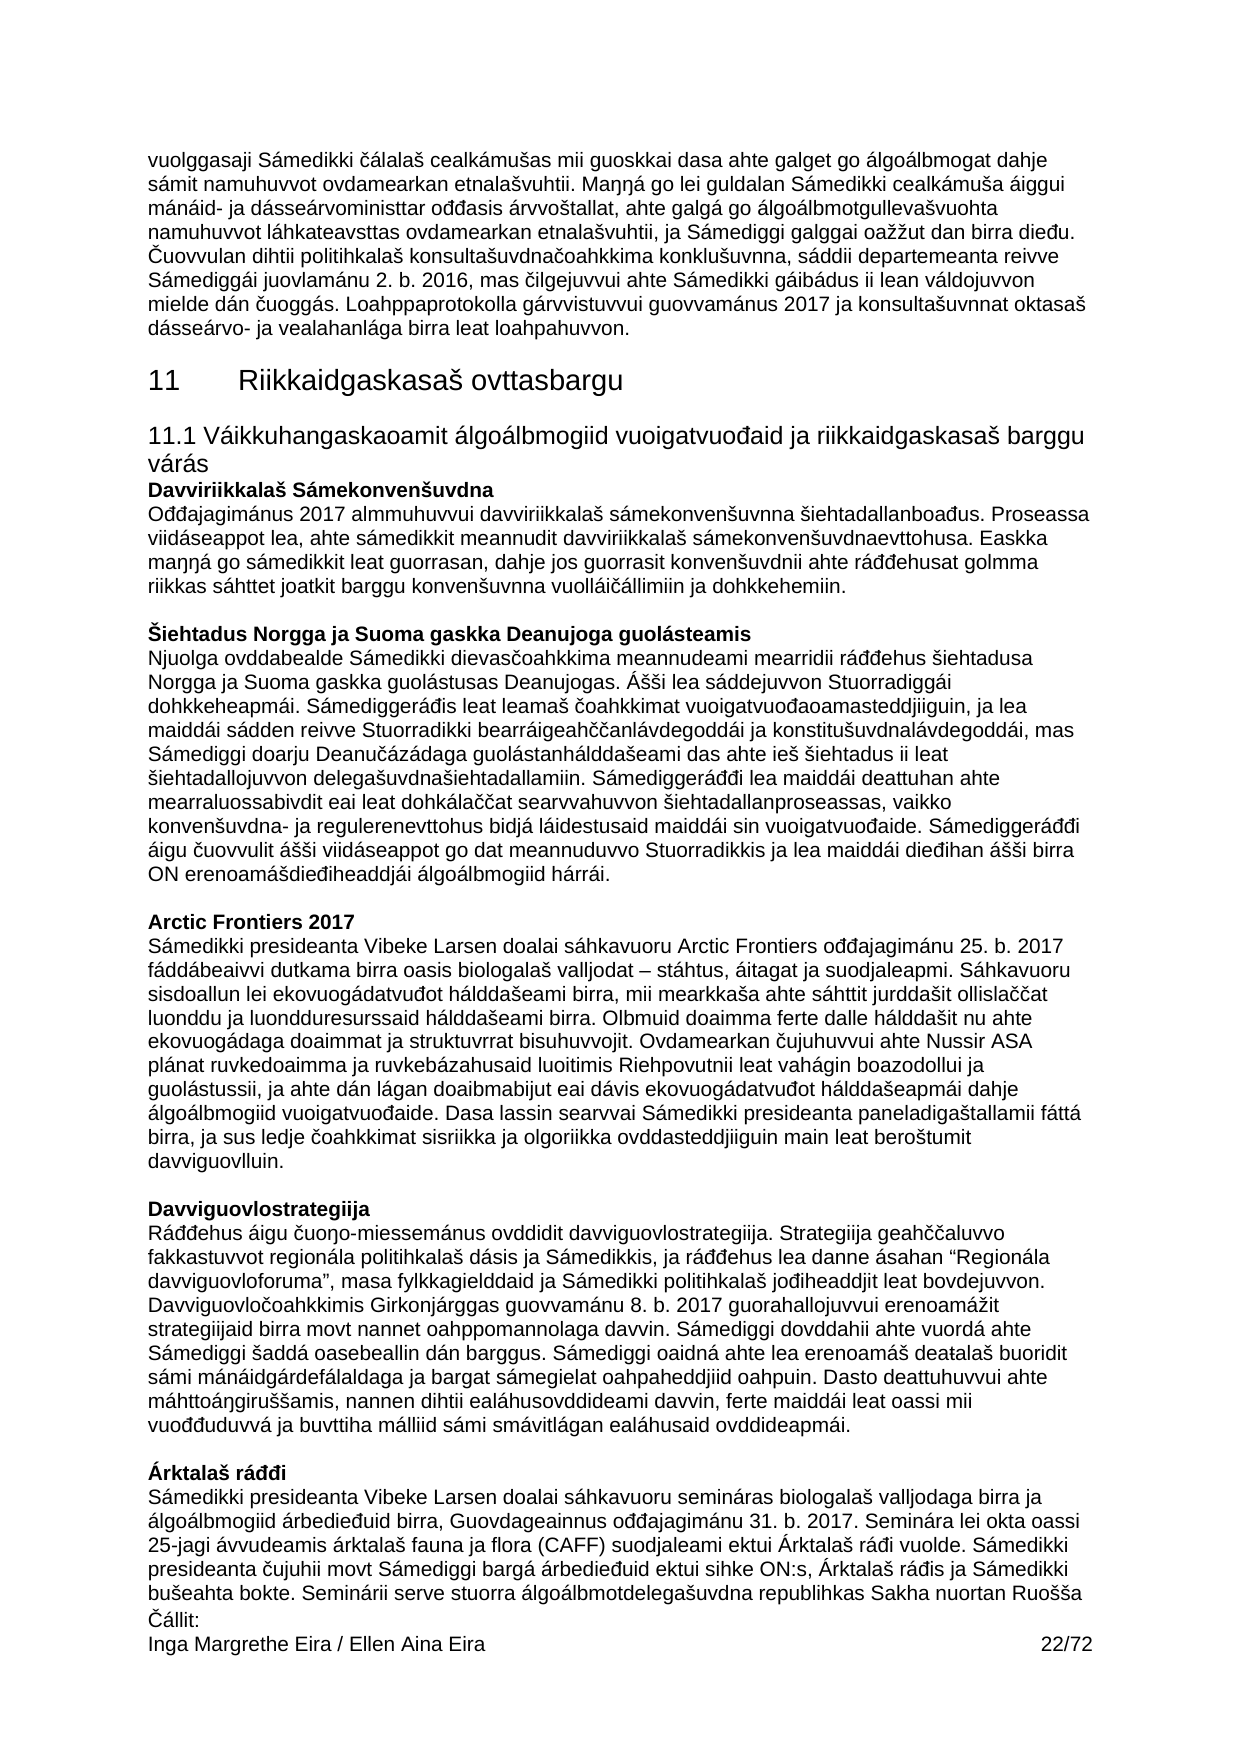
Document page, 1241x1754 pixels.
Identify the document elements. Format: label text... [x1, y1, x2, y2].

table_header Áššeovddidus Sámediggeráđi árvalus Sámediggái: Sámediggi váldá Sámediggeráđi dán áigodaga doaibmadieđáhusa diehtun. 1 Álgu Dát dieđáhus guoská juovlamánu 9.b. 2016 rájes gitta guovvamánu 10.b. 2017 rádjái, ja lea čadnojuvvon Sámedikki 2017 bušehttii. Sámediggeráđđi lea dán áigodagas doallan guokte fysalaš ráđđečoahkkima ja máŋga telefončoahkkima ja lea gieđahallan oktiibuot 88 ášši. Nu go oidno geahčastagas https://samediggi.no/Lagideamit, lea ráđđi lassin dasa searvan ollu čoahkkimiidda ja ovddastemiide. 2 Giella 2.1 Váikkuhangaskaoamit sámi gielaide Stipeanda ohppiide geain lea sámegiella joatkkaskuvllas Vejolašvuohta ohcat giellamovttiidanstipeandda ohppiide geain lea sámegiella joatkkaskuvllas almmuhuvvui ođđajagimánu 16. b. Ohcanáigemearri dievvá njukčamánu 31. b. Beaivválaččat bohtet ohcamat, ja dat meannuduvvojit dađi mielde. Guovttegielat suohkanat ja fylkasuohkanat, giellaguovddážat ja giellaprošeavttat Sámediggi lea sádden juolludanreivviid guovttegielatdoarjagiid ektui buot suohkaniidda ja fylkkasuohkaniid sámegiela hálddašanguovllus. Suohkanat galget sáddet sisa doaibmaplánaid ovdal njukčamánu 1. beaivvi mas galgá boahtit ovdan masa áigot doarjaga geavahit. Sámediggeráđđi lea juohkán giellaguovddážiid aktivitehtadoarjaga iešguđetge giellaguovddáža doaibmaplánaid vuođul. Aktivitehtadoarjja lea juhkkojuvvon ná: Sámediggi lea sádden juolludanreivviid 2017 doarjaga ektui buot giellaguovddážiidda. Leat meannuduvvon 6 giellaprošeaktaohcama dán áigodagas. Njeallje prošeavtta ožžo doarjaga ja guovtti ohcamii biehttaluvvui doarjja. Prošeavttat mat ožžo doarjaga leat biibaljorgalanbargu julevsámegillii, ásahit giellaarenaid ja gielladikšundoaibmabijut mánáide ja nuoraide. 2.2 Sámegiela geavaheapmi Sámi báikenamat Sámedikki báikenammanevvohat lea rávven báikenamaid čállinvuogi earret eará Suorttas, Davvisiiddas ja Davvinjárggas. 2.3 Sámegiela ovddideapmi NAČ 2016:18 Váibmogiella čuovvoleapmi NAČ 2016:18 Váibmogielas boahtá ovdan ahte odne ii gávdno makkárge almmolaš statistihkka sámegiela geavaheddjiin Norggas. Luohtehahtti statistihkka lea eaktun jus galgá sáhttit ovddidit indikáhtoriid maiguin sáhttá árvvoštallat movt sámiid ekonomalaš, sosiála ja kultuvrralaš vuoigatvuođat ollašuvvet. NAČ:s evttohuvvo ahte ovddiduvvo ávkkálaš metoda movt kártet sámegielagiid logu Norggas. Jurdda lea ahte metoda earret eará galgá addit vuođu 2017 giellaiskkadeami čađaheapmái. Sámedikkis lea leamaš čoahkkin Statistisk sentralbyrå (SSB) dutkanossodagain ja juhkosiin mas lea ovddasvástádus sámi statistihkkii. Bealálaččat leat soahpan ahte SSB čađaha metodaráhkadančielggadeami mii galgá válmmas cuoŋománu 2017. Čielggadeapmi galgá čájehit makkár vejolašvuođat ja makkár hehttehusat leat metoda geavaheamis ovtta giellaiskkadeamis. Sámediggi lea aktiivvalaččat sihke lágidan ja searvan iešguđet lágan gulaskuddansemináraide NAČ 2016:18 Váibmogiella čuovvoleami dihte. Dan oktavuođas lea Sámediggi ovttas Davvi-Trøndelága fylkkasuohkaniin lágidan gulaskuddanseminára duorastaga ođđajagimánu 19.b.2017 Steinkjeras. Gulaskuddanseminára lei rabas buohkaide ja doppe biddjui fokus lullisámi giellaguvlui. Sámediggeráđis lei maid sáhkavuorru gulaskuddansemináras maid UiT Norgga árktalaš universitehta lágidii guovvamánu 3.b.2017. Vurdojuvvo ahte oasseváldit goappašiid dáin seminárain sáddejit sisa iežaset gulaskuddancealkámušaid ovdal áigemeari mii lea njukčamánu 15.b.2017. 2.4 Giellamovttiideapmi Sámi giellakampánja – Sámás mánáin Sámás Mánáin giellakampánjja lágidii rabas logaldallama Romssas ođđajagimánu 18. b. 2017 mas fáddán lei “Oahpat mánnái sámegiela!”. Logaldallit leigga UiT norgga árktalaš universitehta professor Kristine Berntzen ja UiT Norgga árktalaš universitehta vuosttašamanueansa Biret Ánne Bals Baal. Sámás Mánáin váhnen Kare Raija Anti doalai maid sáhkavuoru. Logaldallamii ledje boahtán Romssa sámi váhnemat. 2.5 Sámi Giellagáldu Julevsámegiela giellajuogus lea čoahkkinastán guđa geardde dán áigodagas. Giellajuogus lea dohkkehan oktiibuot 213 ođđa tearpma julevsámegillii dán áigodagas. Dasa lassin giellajuogus lea normeren, mo akroniimmaid kásusgehčosat čállojuvvojit julevsámegillii, ja mo dáro- ja ruoŧagiela–isk loahppasaš sánit heivehuvvojit julevsámegillii. Giellajuogus oaidná dehálažžan, ahte maiddái julevsámegillii almmuhuvvo riektačállinrávagirji. Davvisámegiela giellajuogus lea čoahkkanan oktii áigodagas ja dohkkehan 7 ođđa tearpma. Dasa lassin giellajuogus lea normeren, guđe láhkai dakkár riikkavulošvuođanamahusaid galgá čállit main leat erenoamáš mearkkat, dego omd. mearkkat omd. São Tomé ja Príncípe > saotomeprincipelaš. Lullisámegiela giellajuogus lea čoahkkanan guktii dán áigodagas. Giellajuogus lea dohkkehan 310 ođđa tearpma lullisámegillii. Sámi Giellagáldu oassálasttii Tråante 2017 100-jagi ávvudeapmái sámiid vuosttaš riikačoahkkima rájes mii lágiduvvui Troandimis. Giellabargit juhke dieđuid Giellagáldu doaimmain guovtti diehtojuohkinstánddas. Tråante 2017 várás ráhkaduvvui čájáhusmateriála, jietna- ja videomateriála viđa sámegillii: lulli-, julev- ja davvisámegillii ja anáraš- ja nuortalašgillii. 3 Ovttasbargošiehtadusat 3.2 Regionála ovttasbargu Lullisámi ovttasbargošiehtadus Lullisámišiehtadusa reviderema oktavuođas (ovttabargošiehtadus) deaivvadedje bealálaččat Sámediggi, Davvi-Trøndelága fylkkasuohkan, Lulli-Trøndelága fylkkasuohkan ja Hedemárkku fylkasuohkan Troandimis ođđajagimánu 9.b.2017. Sámediggeráđđi jođihii čoahkkima. Bealálaččat soabadedje ahte goappašat šiehtadusat (giella ja regionálašiehtadus) galget ovttastuvvot oktan šiehtadussan, dálá guovtti šiehtadusa sadjái. Šiehtadusas galgá ain vejolašvuohta differensieret ja heivehit iešguđet fylkkasuohkanii ja/ dahje šiehtadussii. Fylkkasuohkaniidda lei rekruteren dehálaš čoahkkimis, ja seailluheapmi ja ovddideapmi lullisámi gielas. Mánáidgárddit namuhuvvo earenoamáš dehálažžan giela ovddidan- ja seailluhanbarggus, ja lullisámegielat oahpaheddjiid rekruteren adnui stuora hástalussan. Guovddáš fáttát maid digaštalle leat giella, oahpahus ja rekruteren, ja maid kultuvra, ealáhusat ja boazodoallu. Ođđajagimánu 1.b. 2018 rájes šaddet Davvi-Trøndelága ja Lulli-Trøndelága oktan fylkkasuohkaniin, ja čoahkkimis digaštallojuvvui ahte ferte láhčit saji ođđa doaibmi ovttasbargošiehtadus ođđa fylkkasuohkaniin maŋimusat ođđajagimánu 2018:s. Doppe daddjui maid ahte Sámedikkis ja Hedemárkku fylkkasuohkanis galggašii sierra šiehtadus. Bealálaččat ledje ovttaoaivilis das ahte lea dárbu sierra jurddabuktinčoahkkimii gosa iešguđet aktevrrat čoahkkanit, ja sohppojuvvui ahte Sámediggi lágida dákkár čoahkkima. Viidáset sohpe bealálaččat ahte ekonomalaš bealit gaskal Sámedikki ja fylkkasuohkaniid sáhttá leat vuođđun digaštallamiidda šiehtadusaid reviderema oktavuođas. 3.3 Ovttasbargošiehtadusat suohkaniiguin Ovttasbargojulggaštus Oslo suohkaniin Ovttasbargojulggaštus lea dál doaibman jagi. Dán áigodagas lea leamaš ovttasbargočoahkkin ođđajagimánu 18.b.2017, gos julggaštusa čuovvoleami oktasaš ovddasvástádus digaštallojuvvui. Konkrehta boađus maid Sámediggi lea ožžon ollašuvvot digaštallančoahkkimiin lea ahte Oslo suohkan dál čuovvula máhtolašvuođagáibádusa sámi giella- ja kulturgelbbolašvuođas go virgáda ođđa olbmuid Cizáš sámi mánáidgárdái Oslos. Suohkan dieđihii ahte sii lagamus áiggis áigot virgádit sámegielat pedagoga sámi mánáidgárdái. Sámediggeráđđi dieđihii čoahkkimis Sámi viesu plánaid Osloi, earret eará boahtteáiggi dearvvašvuođadeaivvademiid ja lea go vejolaš ásahit sámi giellaguovddáža/ giellaarena. Doaibmadoarjja lea dehálaš elemeanta Sámi viesu doaimmaide ja ovdáneapmái dákkár ásaheamis. Lea vealtameahttun ahte Sámediggi ja Oslo suohkan ovttas láhčet vejolašvuođa dasa ahte Sámi viessu oažžu doarvái ekonomalaš resurssaid searvat bargui, earret eará resurssaid mat áimmahuššet beaivválaš jođiheami. Sámediggeráđđi juolludii diibmá 410.500,- ruvnno ovddidit ovtta ovdaprošeavtta: «Dearvvašvuođadeaivvadeapmi sápmelaččaide geat orrot Oslos». Maŋit jahkebeale 2016:s leat earret eará čađahuvvon dearvvašvuođadeaivvadeamit sápmelaččaid várás, ja fálaldaga geavaheaddjit sávvet ahte fálaldat jotkojuvvo 2017:s. Sámi dearvvašvuođadeaivvadeapmi doaibmá doaibmabidjun álbmotdearvvašvuođa siskkobealde, mii gullá suohkaniid ovddasvástádussuorgái. Ovttasbargojulggaštusa čuovvoleami oktavuođas digaštallojuvvui čuokkis mas lea sáhka dearvvašvuođa birra, ja de digaštalle suohkana searvama ja veahki viidásetfievrridit fálaldaga. Oslo suohkanis lea fásta olmmoš gii galgá doaibmat suohkana gulahallanolmmožin dearvvašvuođadeaivvademiid- prošeavttas. Suohkan áigu juolludit ruđa ruhtadit prošeaktavirggi oasseáiggis, mii bargá Sámi viesus, dainna eavttuin ahte Sámediggi maid juolluda ruđa. Dieđuin maid leat ožžon sámi giellaoahpahusa birra Kampen skuvllas Oslos, lea ahte juste dál lea dássidis lohku sihke oahpaheddjiin ja ohppiin geat ožžot sámegieloahpahusa. Boahtte ovttasbargočoahkkin gaskal Sámedikki ja Oslo suohkana lea plánejuvvon čađahuvvot ovtta Sámedikki kánturbáikkiin. Ovttasbargošiehtadus Álttá suohkaniin Barggu stáhtus gos galggaimet soabadit ovttasbargošiehtadusa birra Álttá suohkaniin, lea dál ahte bealálaččat leat proseassas oažžut gárvvisin hábmejuvvot šiehtadusteavstta. Sámedikkis ja Álttá suohkanis lei digaštallančoahkkin juovlamánu 13.b.2016 Álttás ja galget fas deaivvadit dárbbu mielde bargat sisdoaluin ja proseassain. Ovttasbargošiehtadus Romssa suohkaniin Ovttasbargošiehtadusa stáhtusa čuovvoleapmi lea ahte Sámediggi ja Romssa suohkan dál leat bidjan johtui reviderenbarggu šiehtadusas. Bealálaččat deaivvadedje juovlamánu 5.b.2016 Romssas, ja bargu joatkašuvvá 2017 giđa. Lea maid plánejuvvon lágidit gulaskuddankonferánssa 2017:s oažžun dihte viiddis searvama šiehtadusa revideremii. 4 Máhttu 4.1 Sámi mánáidgárdefálaldat Mánáidgárddi sisdoalu ja bargguid rámmaplána – Sámedikki proseassa ja gulaskuddanvástádus Máhttodepartemeanta lea ráhkadan gulaskuddancealkámuša ođđa rámmaplánii mánáidgárddi sisdollui ja bargguide. Gulaskuddanáigemearri lei ođđajagimánu 20. b. 2017. Rámmaplána galgá leat stivren- ja bargodokumeantan buot mánáidgárddiide, ja geatnegahttá dasto maid mánáidgárddiid main lea sámi sisdoallu. Mánáidgárddiin main lea sámi mánáidgárdefálaldat galgá leat eaiggátvuohta dokumentii ja galget das atnit ávkki seamma láhkái go eará mánáidgárddit. Sámedikki gulaskuddancealkámušas leat danne bidjan guovddážii sámi sisdoalu ja sámi mánáid vuoigatvuođaid, ja deattuhit ahte sámi árvvuid ferte oainnusin dahkat rámmaplána árvovuođus. Sámedikki searvan gulaskuddankonferánssaide mánáidgárddiid ođđa rámmaplána birra Sámediggi lea searvan gulaskuddankonferánssaide Romssas, Bådådjos ja Hamaris, maid Máhttodepartemeanta ovttas Romssa, Norlándda ja Hedemárkku fylkkamánniiguin lágidii ođđajagimánu 10. b. - 12.b. Ulbmil konferánssaiguin lei oassálastiide addit vejolašvuođa ságaškuššat ođđa rámmaplána sisdoalu ja departementii buktit mearkkašumiid. Ovdal konferánssa lei Sámedikkis gulahallan Máhttodepartemeanttain gažaldagain sámi perspektiivva birra joavkobarggus. Joavkodigaštallamiin bođii čielgasit ovdan ahte sámi mánáid vuoigatvuođat eai leat namuhuvvon. Dasto bođii ovdan ahte sámi árvvuid ja vuolggasaji ferte oainnusin dahkat olles rámmaplánas danne go sámi mánáidgárddiin lea sámi giella ja kultuvra vuolggasadjin iežaset barggus. Čoahkkin bargojoavkkuin sámi perspektiivva birra rámmaplánas Sámediggi lea juovlamánu 15. b. 2016 doallan bargočoahkkima davvi- ja máttasámi mánáidgárdesuorggi fágaolbmuiguin. Julevsámi mánáidgárdesuorggis oaččui Sámediggi čálalaš mearkkašumiid. Áigumuš lei ságaškuššat ođđa rámmaplána gulaskuddanevttohusa sisdoalu. Bargojoavku buvttii konstruktiivvalaš mearkkašumiid, maid leat váldán mielde lasáhussan Sámedikki gulaskuddancealkámuša sisdollui. Bargočoahkkima boađusin lei earret eará ahte gulaskuddanevttohus lea hábmejuvvon dáža mánáidgárddiide gos vuolggasadjin leat dáža árvvut, giella ja kultuvra. Dajaldagat sámi beliid birra leat láivvit ja eahpečielgasat, ja dat sáhttá dagahit ahte mánáidgárdeeaiggát ii vuorut sámi sisdoalu mánáidgárdefálaldahkii. Čoahkkin Máhttodepartemeanttain vejolašvuođa birra mearridit lágas mánáidgárde- ja skuvlaeaiggádiid ovttasbargogeatnegasvuođa Sámedikkis lea guovvamánu 9. b. leamaš čoahkkin Máhttodepartemeanttain vejolašvuođa birra lágas mearridit mánáidgárddiid ja skuvlaeaiggádiid ovttasbargogeatnegasvuođa. Máhttodepartemeanta lea geahčadišgoahtán njuolggadusaid ja čielggadišgoahtán mo vejolaš láhkaevttohus galggašii heivehuvvot. Dát bargu lea árra čielggadanproseassas. Ulbmil čoahkkimiin lei oažžut Sámedikki mearkkašumiid ja oainnuid dán bargui. Sámedikki mearkkašupmi lei earret eará ahte lea deaŧalaš sihkkarastit kontinuitehta mánáide ja vánhemiidda oahpahusa oktavuođas sámi giela ja kultuvrra nannema ja ovddideami dihte. Pedagogalaš ávdnasat mánáidgárddiide Sámedikki oahpponeavvoguovddáš luoiká ávdnasiid nuvttá mánáidgárddiide, skuvllaide, studeanttaide ja eará berošteddjiide. Dán áigodagas leat eanemusat jearahallan girjjiid smávva mánáide (čujuhangirjjiid), plakáhtaid iešguđet lágan fáttáiguin, ja fáddágirjjážiid mánáidgárddiide. Sámi álbmotbeaivvi ávvudeami oktavuođas leat leamaš ollu diŋgojumit sámi giela ja kultuvrra ávdnasiin. Lassin dasa mánáidgárddit jearahallet sámi giela ja kultuvrra birra oahpahanfáddáevttohusaid. Ollu mánáidgárddit leat dovddahan ahte dárbbašit vuođđo diehtojuohkin- ja oaivadanávdnasiid sámi diliid birra, nu go ovdamearkka dihte sámi álbmotbeaivvi birra. Oahpponeavvoguovddáš oaidná dárbun ráhkadahttit sihke diehtojuohkin- ja oaivadanávdnasiid, ja oahpahanfáddáevttohusaid mánáidgárddiide mat leat heivehuvvon mánáidgárddiid dárbbuide, ja mat sihkkarastet mánáidgárdefálaldagaid sámi sisdoalu. Koaffar sámi biergasiiguin luoikamassii mánáidgárddiide Oahpponeavvoguovddážis leat luoikamassii guokte koaffara sámi biergasiiguin. Sisdoallu koaffariin leat earret eará davvisámi gávttit vávváide ja mánáidgárdemánáide, ja sámi oahpahanfáddáevttohus mánáidgárddiide. Leat ollugat geat jearahit dáid koaffariid. Dán rádjái leat koaffarat leamat 27 mánáidgárddis, muhto leat máŋga gieldda ja mánáidgárddi mat ain leat vuordimin vuoru luoikat koaffara. Mánáidgárddit ja gielddat lohket ahte Sámedikkis galggašedje eanet dákkár koaffarat, ja ahte dain galggašii vel leat mátta- ja julevsámi sisdoallu. Earenoamážit sámi álbmotbeaivvi ávvudeami oktavuođas leat leamaš ollu diŋgojumit. Doarjaga juolludeapmi pedagogalaš ávdnasiid ja duhkorasaid ovddideapmái Sámediggi oaččui 2016:s 8 ohcamuša pedagogalaš ávdnasiid ja duhkorasaid ortnegii. Ohcansubmi lei badjel 4,7 mill. ruvnnu. Dása lei biddjojuvvon 1,5 mill. ruvnnu. Sámediggi vuoruhii doarjaga guovtti prošektii giellamovttiidanprošeavtta ovddideapmái ja máinnaspáhkkii, oktiibuot 1,64 mill. ruvnnu ovddas. Juolludeamit sámi mánáidgárdefálaldagaide Sámediggi lea 2016:s juolludan doarjagiid badjel 11 mill. ruvnnu ovddas 32 sámi mánáidgárdái ja vuollelis 2 mill. ruvnnu 28 mánáidgárdái main lea sámi giellaoahppofálaldat. 749 máná ožžo 2016:s mánáidgárdefálaldaga sámi mánáidgárddiin, dáin 700 davvisámi máná, 19 julevsámi máná ja 30 máttasámi máná. Lassin dasa ožžo 68 davvisámi máná ja 15 máttasámi máná sámi giellaoahppofálaldaga dáža mánáidgárddiin. 4.2 Sámi vuođđooahpahus Sámedikki ođđa neahttasiiddut Sámedikki neahttašiidduin lea áibbas ođđa sisdoallu vuođđooahpahusa birra. Dieđut leat hábmejuvvon geavaheddjiide, vánhemiidda, ohppiide, oahpaheddjiide ja skuvlaeaiggádiidda. Doppe gávdná dieđuid sámi oahpahusa birra, vuoigatvuođaid birra ja dan birra geainna vánhemat ja oahppit galget váldit oktavuođa go vuoigatvuođaideaset dáhtošedje ollašuhttojuvvot. Neahttasiidduin leat maid dieđut oahppoplánaid, dábálaš oahppoplánaid sámi sisdoalu ja Máhttoloktema – Sámi birra. Dasto leat maid dieđut oahpponeavvuid birra. Našuvnnalaš gealbopolitihkalaš strategiija 2014 guovvamánus publiserii OECD raportta “OECD Skills Strategy Diagnostic Report Norway” mii čilge mat leat Norgga deaŧaleamos hástalusat gealbosuorggis. Raportta váldosáhka lea ahte Norga ii nagot doarvái bures geavahit álbmoga gelbbolašvuođa. Raporta čujuha earret eará daid hástalusaide go ollugat heitet gaskan ja go lea vuollegis progrešuvdna oahpahusa ja oahpu čađaheamis, heajos balánsa fálaldaga ja jearahallama gaskka, ja go vel leat jođánis rievdamat bargoeallima gealbogáibádusas. Našuvnnalaš strategiijadokumeanttas leat doaibmabijut mat galggašedje dustet hástalusaid. Dát strategiija almmuhuvvui Oslos guovvamánu 3. b. 2017 gos sámediggepresideanta Vibeke Larsen Sámedikki ovddas čálii strategiijadokumeantta vuollái. Sámediggi lea aktiivvalaččat searvan bargui ráhkadit našuvnnalaš gealbopolitihkalaš strategiija sihke hálddahuslaš ja politihkalaš dásis. Sámedikki mearkkašumit leat váldojuvvon mielde dokumentii, earret eará dat ahte našuvnnalaš gealbopolitihkalaš strategiija galgá gozihit maiddái sámi bargoeallima earenoamáš hástalusaid ja dárbbuid. Dasto lea bargu oahpahalliortnegiin boazodoalus namuhuvvon strategiijas. Dán barggus lea Sámediggái maid leamaš earenoamáš deaŧalaš ahte oahpahus dahká sámegielčehppodaga dássálagaid dárogielčehppodagain, ja ahte dát čielgasit oidno strategiijas. Departemeanta lea mearridan ahte galgá ásahuvvot gealbodárbolávdegoddi (kompetansebehovsutvalg –KBU) mii earret eará galgá analyseret bargoeallima dárbbuid. Sámediggái lea leamaš deaŧalaš ahte lávdegottis lea sámi ovddasteapmi. Máhttodepartemeanta áigo Sámedikki váldit mielde dán prosessii. Oppalaš oassi – oahppoplána Stuorradiggedieđáhusa 28 (2015-2018) «Fag – Fordypning – Forståelse – En fornyelse av Kunnskapsløftet» oktavuođas lea Máhttodepartemeanta ráhkadeamen ođđa oppalaš oasi oahppoplánii. Oppalaš oasi reviderema bajimuš vuolggasadjin lea ahte oppalaš oassi ja oahpahusa prinsihpat galget biddjojuvvot oktii seamma dokumentii. Lea departemeantta ovddasvástádus ráhkadit ođđa oppalaš oasi. Bargu álggahuvvui 2015:s, ja Sámediggi lea ain gulahallamin departemeanttain sámi sisdoalu birra oktasaš oppalaš oasis. Sámediggi sáddii ođđajagimánus 2017 ođđa mearkkašumiid. Departemeantta áigumuš lea sáddet ođđa oppalaš oasi gulaskuddamii golggotmánus, golbma mánu gulaskuddanáigemeriin. Ođđa oppalaš oassi mearriduvvo 2017 čavčča ja galgá leat fámus 2018 čavčča rájes. Sámediggeráđi áigumuš lea ahte oppalaš oassi gieđahallojuvvo dievasčoahkkimis 2017 geassemánus. Sámediggi lea dáhtton konsulteret Máhttodepartemeanttain ovdal go oppalaš oassi loahpalaččat mearriduvvo. Sámi vánhenkonferánsa Tråante 2017 oktavuođas Sámedikki mielas lea deaŧalaš ahte vánhemat/fuolaheaddjit geain leat mánát mánáidgáddis ja vuođđoskuvllas guldaluvvojit. Lea deaŧalaš ahte vánhemiin leat orgánat nu go Mánáidgárddiid vánhenlávdegoddi (FUB) ja Vuođđooahpahusa vánhenlávdegoddi (FUG), mat sáhttet veahkehit ja doarjut vánhemiid sin vánhenrollas. Sámedikkis leat leamaš máŋga čoahkkima Vuođđooahpahusa vánhenlávdegottiin (FUG), gos earret eará ovddiduvvui sávaldat seminára doallat. Sámediggeráđđi juolludii 150 000 ruvnnu sámi vánhenkonferánsii Tråante 2017 oktavuođas. Vánhenkonferánsa dollojuvvui guovvamánu 10. b. 2017 Troanddimis. Ulbmil konferánssain lei juohkit buori geavahusa ja buriid prošeavttaid, ja movttiidahttit buori ovttasbargui ruovttu ja skuvlla gaskka. Lea čájehuvvon ahte lea dárbu gulahallat ja ahte lea máhttodárbu iešguđet fáttáin ja fágasurggiin mat gusket sámi mánáid árgabeaivái, vuoigatvuođaide ja boahtteáigái. Vánhemat ovddidedje sávaldaga ásahit vánhenlávdegotti mii leat Sámedikki vuollái organiserejuvvon, nu go boarrásiidráđđi ja nuoraidpolitihkalaš lávdegoddi. Konferánsii lei buorre searvan, ja ledje badjel čuođi oassálasti. 4.3 Alit oahppu ja dutkan Evttohusat olggobealde stivralahtuin UiT Norgga árktalaš universitehta stivrii Sámediggeráđđi lea evttohan Geir Johnsen ja Marianne Balto olggobealde lahttun stivrii UiT Norgga árktalaš universitehtas, Doaibmanáigi lea borgemánu 1.b.2017 rájes gitta suoidnemánu 31.b.2021. Nationála fágastrategalaš ovttadat sámi alit ohppui ja dutkamii – NFE - Sámi Sámediggi lea observatevran NFE-Sámi ja searvvai ovttadaga čoahkkimii ođđajagimánu 19.b. 2017. Okta fáttáin maid digaštalle, lei rekruteren alit ohppui. Rekruteren studeanttaid geain lea sámegiella vuosttaš- dahje nubbingiellan oahpaheaddjiohppui lea earenoamáš dehálaš, muhto ferte maid biddjot fokus eará profešuvdnaoahpuide rekruteret. Buohccidivššároahppu ja eará dearvvašvuođa- ja sosiálafágalašlahput gessojuvvo earenoamážit ovdan. Nationála njuolggadusat praktihkalaš pedagogalaš ohppui - dábálašsuorgi máhttodepartemeanta lea luvven válddi Universitehta- ja allaskuvlaráđđái Nationála ráđis oahpaheaddjioahpu várás (NRLU), mearridit nationála njuolggadusaid Norgga oahpaheaddjiohppui. NRLU:s lea 2014 rájes leamaš ovddasvástádus revideret ja ovddidit nationála njuolggadusaid, mat galget buktit geatnegahtti kvalitehtastandárddaid buori oahpaheaddjiohppui. Maŋŋil gulaskuddanáigemeari nationála njuolggadusaid birra praktihkalaš pedagogalaš oahpu várás – dábálašsuorgi, sáddii sámediggeráđđi reivve ođđajagimánu 20.b. 2017, doarjagiin Sámi allaskuvlii, min ávžžuhusa 4.2.1 kapihttalii – “geardduheaddji fáttát”. Institušuvnnat galget dán čuoggá mielde sihkkarastit ahte válljejuvvon fáttát, perspektiivvat ja áigumušat vuhtiiváldojit oahpahusas, dasa gullá maid sámi diliid ja sámi ohppiid vuoigatvuođaid birra. Sámi allaskuvla čállá iežas ávžžuhusas čuovvovaččat mii lea merkejuvvon finjubustávaiguin “Sámi diliid, sámiid stáhtus álgoálbmogin ja sámi ohppiid vuoigatvuođat”. Stuoradiggedieđáhus kvalitehta birra alit oahpus Sámediggeráđđi lea addán cealkámuša stuoradiggedieđáhussii kvalitehta birra alit oahpus, čoahkkimiin Máhttodepartemeanttain. Maŋimus čoahkkin ovdal go departemeanta ovdanbuvttii dieđáhusa, lei telefončoahkkinođđajagimánu 9.b. 2017. Departemeanta ii addán geahččanlobi dokumentii ovdal čoahkkima, eai ge Sámedikki bivdimat beassat geahččat dieđáhusa doaibmabijuid birra, čuovvuluvvon. Sámediggi oaččui njálmmálaččat dieđuid dieđáhusa sisdoalu birra telefončoahkkimis ođđajagimánu 9.b. Danin ii lean vejolaš Sámediggái árvvoštallat dahje cealkit maide duohta sisdoalu birra, ja dan beasai departemeanta diehtit sihke ovdal čoahkkima ja maid čoahkkimis. Maŋŋil go máhttoministtar bovdii, de searvvai sámediggeráđđi oktavuođakonferánsii universitehta- ja allaskuvlasurggiid birra ođđajagimánu 17.b. Fáddán dán jagi konferánssas lei kvalitehta oahpuin. Stáhtaministtar Erna Solberg ja máhttoministtar Torbjørn Røe Isaksen álggaheigga stuoradiggedieđáhusa birra kvalitehta alit oahpus. Láhkaásahus oktasaš rámmaplánaid birra dearvvašvuođa- ja sosiálafágaoahpuin. Sámediggeráđđi lea ođđajagimánu 19.b. buktán cealkámuša Máhttodepartemeantta árvalussii oktasaš rámmaplána birra dearvvašvuođa- ja sosiálafágaoahpuid várás ovdal go sáddejuvvui gulaskuddamii. Gulaskuddanáigemearri lea cuoŋománu 21.b. 2017. 5 Areálat, biras ja dálkkádat Konsultašuvdna Anárjoga álbmotmeahccestivrra čoahkkádusa birra 2017 stáhtabušeahtas juolluduvvojedje ruđat ásahit ođđa álbmotmeahccestivrra Anárjoga álbmotmeahci várás. Álbmotmeahccestivrrain galget vuosttažettiin leat juohke guoskevaš gielddaid áirasat lassin ovtta áirasii juohke guoskevaš fylkkagielddas. Dain guovlluin gos leat sámi beroštusat, galgá maiddái Sámediggi nammadit ovtta dahje eanet áirasiid stivrii, ja Sámedikkiin galgá konsulterejuvvot sámi ovddasteddjiidoasi birra. Sámedikkis ja Birasdirektoráhtas lei ođđajagemánus konsultašuvdna sámi ovddasteddjiidoasi birra. Konsultašuvnnas sohppojuvvui dakkár čoahkkádus mas Sámediggi nammada guokte áirasa, Guovdageainnu suohkan ja Kárášjoga gielda ovtta áirasa goabbáge ja Finnmárkku fylkkagielda ovtta áirasa stivrii. Dasa lassin bivddii Sámediggi ahte ásahuvvo sierra hálddahusvirgi Anárjohkii, maid Birasdirektoráhta lea čuovvulan. Sámediggi bivddii maiddái ahte biddjojuvvo sámi giella- ja kulturgelbbolašvuođagáibádus virgádeamis, muhto dat ii leat vel vuhtiiváldojuvvon. Muddenplána Davvimáđija (Hålogalándda geainnu) várás Sámediggi lea addán gulaskuddancealkámuša Davvimáđii muddenplánii mas mii bivdit konsultašuvnnaid sihke Stáhta geaidnodoaimmahagain ja departemeanttain váikkuhusaid geažil guovllu boazodollui. Stáhta geaidnodoaimmahat lea ráhkadan muddenplánaevttohusa ođđa E10 várás gaskal Suortta Evenáššis ja Gullesfjorden (104 km), ođđa rg. 83 várás gaskal Dielddanuori šalddi ja Hársttága (20 km), ja ođđa rg. 85 várás gaskal Gullesfjorden ja Suortta (35 km), gohčoduvvon Davvimáđii. Prošeakta guoská čieža suohkanii Nordlándda ja Romssa fylkkas. Muddenplána lea stáhta plána, mii mearkkaša ahte suorgeeiseválddiin ii leat vuostecealkin- dahje váidinvejolašvuohta, muhto sis lea vejolašvuohta bivdit konsultašuvnnaid daid prosedyrašiehtadusaid vuođul mat leat gaskal stáhta eiseválddiid ja Sámedikki. Boazodoallu lea hui deaŧalaš kulturguoddi dan guovllus gosa Davvimáđii plánejuvvo huksejuvvot. Danne deattuha Sámediggi ahte gulahallan, čielggadanvuođđu ja plána čuovvuleapmi galgá addit boazodollui duohta váikkuhanvejolašvuođa amas geaidnohuksen dagahit ahte sii fertejit gáržžidit dahje heaittihit doaimmaset. Sámediggi oaivvilda ahte Davvimáđija váikkuhusaid boazodollui ferte árvvoštallat juohke orohahkii sierra, mas ovddeš ja plánejuvvon sisabahkkemiid ollislaš váikkuhusat gehččojuvvojit ollislaččat geaidnohuksema oktavuođas. Sámediggi háliida konsulteret dan birra mo ON siviila ja politihkalaš vuoigatvuođaid (SP) konvenšuvnna 27 árvvoštallá váikkuhusaid orohagaide. Mii háliidit maiddái konsulteret váidudeaddji doaibmabijuid ja birasčuovvulanplána birra. Muddenplána dohkkeheapmái lea áibbas dárbu gávdnat dakkár váidudeaddji doaibmabijuid ja juksat ovttamielalašvuođa guoskevaš orohagaiguin mat dahket vejolažžan ain doaimmahit gánnáhahtti boazodoalu guovllus. Sámediggi lea čađahan gieddebargguid 2015:s ja 2016:s dan iskkadanfeaskára vuođul maid Stáhta geaidnodoaimmahat lea mearridan. Sámediggi lea registreren 294 iešguđetlágan kulturmearkka ja sámi kulturmuittu dálá plánaguovllus. 195 kulturmuittu leat automáhtalaččat ráfáiduhttojuvvon. Dain leat 18 báikki oktiibuot 22 eaŋkilmuittuin mat leat njuolgga vuostálagaid plánain. Ovdalgo doaibmabijut čađahuvvojit plána vuođul, de galget guoskevaš automáhtalaččat ráfáiduhttojuvvon sámi kulturmuittut iskkaduvvot arkeologalaččat. Konseaptalávdegoddi boahtteáiggi váldofierpmádathámmana várás GIrkonjárggas Ráđđehus mearridii juovlamánus 2016 rávvet Nuvvosgohpi oarji oarjjabealde Hirsanjárgga buoremus molssaeaktun ođđa hámmanin Girkonjárgii. Konsultašuvnnain Johtolatdepartemeanttain ii leat Sámediggi mieđihan dasa guovllu boazodoalu geažil. Konseaptalávdegotti kvalitehtasihkkarastinraporttas sii čujuhedje dasa ahte ođđa hámmana huksema negatiiva váikkuhusat leat stuorámusat Nuvvosgohpi oarjjabeallái, ja ahte lea dárbu čielggadit gaskavuođa boazodollui vuos. Sámedikkis lea vuostecealkka gielddaplána areálaoassái evttohusa geažil ásahit industriijaguovllu Geresnjárgii, mii maid lea Hirsanjárgga oarjjabealde. Dasa gulli geainnu huksen sáhttá váikkuhusčielggadusa vuođul dagahit bohccuid sirdima Geresnjárgii ja doppe eret hui váttisin. Váikkuhusčielggadus čujuha ahte bahámus dilis dat mearkkaša ahte ii sáhte Hirsanjárgga geavahit guohtunareálan. Hirsanjárgga guohtunresursa gokčá ovtta siidaoasi dárbbu, ja jus manahit dan resurssa, de sáhttet muhtumat fertet heaitit ealáhusas. Gieldit álgoálbmoga árbevirolaš ealáhusa doaimmaheami sáhttá rihkkut álbmotrievtti, ja danne bisuha Sámediggi vuostecealkaga gielddaplánii. 5.2 Árbediehtu areálaid hálddašeamis Mo Guolástusdirektoráhta čuovvula sámi guolástusberoštusaid Sámediggedieđáhus areála ja birrasa birra nanne ahte Sámediggi galgá bargat dan ala ahte Guolástusdirektoráhta váldá vuhtii sámi guolástusberoštusaid cealkámušainis areálaplánaide ja akvakulturkonsešuvnnaid addimii. Sámediggi lea ođđajagimánus doallan hálddahuslaš čoahkkima Guolástusdirektoráhta davvi regiovnnain digaštallan dihtii sámi guolástusberoštusaid vuhtiiváldima. Guolástusdirektoráhta lea miela lagat ovttasbargui Sámedikkiin vai buorebut sáhttá váldit mielde sámi perspektiivvaid áššemeannudeamistis. Guolástusdirektoráhta lea ođasmahttigoahtán iežaset diehtovuođu riddolagaš guolástusdieđuid várás masa dieđut earret eará vižžojuvvojit ođđa jearahallamiid bokte báikkálaš guolásteddjiiguin. Guolástusdirektoráhta doaivu ahte Sámediggi sáhttá cavgilit báikkálaš diehtoguddiid birra mearrasámi guovlluin geat sáhtášedje juogadit iežaset vásáhusvuđot máhtu. Guolástusdirektoráhta oaidná vejolašvuođa ovddidit vuostecealkámuša vuhtiiváldin dihtii mearrasámi beroštusaid riddoavádaga plánemis go mis leat latnjalas mihttomearit vaikke vel ii leat ge seammalágan lahkoneapmi. Guolástusdirektoráhta galgá vuhtiiváldit sámi guolástusberoštusaid lassin guolástus- ja mearradoalloealáhussii oppalaččat. dattege sáhttá Sámediggi ovddidit vuostecealkámuša dakkár doaibmabijuide main lea hui stuorra mearkkašupmi sámi kultur- ja ealáhusdoaimmaheapmái. Čoahkkimis juksojuvvui ovttamielalašvuohta das ahte lea dárbu joatkit gulahallama Guolástusdirektoráhtain. Deaŧalaš ášši viidásat gulahallamis lea oažžut čielggasin ahte galgá go Guolástusdirektoráhtas leat vuollegis šielbmá, Álbmotrievtti vuođul, ovddidan dihtii vuostecealkámuša mearrasámi guovlluid sámi guolástusberoštusaid bealis. Konvenšuvdna biologalaš šláddjivuođa birra (CBD) Sámediggi lea oassálastán Norgga sáttagoddái 13. áššebealálaččaid čoahkkimii biologalaš šláddjivuođa konvenšuvnna vuolde juovlamánus 2016, masa badjel 8000 sáttaolbmo oassálaste. Sámediggi čuovui erenoamážit konvenšuvnna 8(j) artihkkala mii gieđahallá álgoálbmogiid ja báikegottiid árbedieđu biologalaš šláddjivuođa áimmahuššama ja ceavzilis geavaheami oktavuođas. Dán áššebealálaččaid čoahkkimis mearriduvvojedje earret eará eaktodáhtolaš njuolggadusat sihkkarastimii ahte árbediehtu háhkkojuvvo daid álgoálbmogiid ja báikegottiid mieđiheami vuođul, geain lea dakkár diehtu. Áššebealálaččat digaštalle guhká daid njuolggadusaid. Stuorámus nággu lei das ahte galgá go álgoálbmogiin ja báikegottiin leat vuoigatvuohta biehttalit addimis mieđiheami, ja ahte galgá go sátni “fee” leat mielde guovddáš álbmotrievttálaš doahpagis “free prior and informed consent”, ja ahte dohkkehit dan ahte álgoálbmogiid iežaset vieruiduvvan vuoigatvuohta ii galgga gáržžiduvvot iešguđet beliid nationála lágaiguin. Badjeláiggi šiehtadallama maŋŋá juksojuvvui gaskaneassoahpamuš njuolggadusaid oktavuođas, mainna maiddái álgoálbmogat sáhttet eallit. Das daddjojuvvo ahte nationála dilálašvuođat mearridit guđe variántta doahpagis mieđiheapmi válljejuvvo. Njuolggadusain lea čilgejuvvon ná: “The “prior and informed consent”, “free, prior and informed consent”, or “approval and involvement”, depending on national circumstances”. Doaibmabijut maid sohppojuvvojedje dasa ahte integreret biologalaš šláddjivuođa vuovdedollui, guolásteapmái, eanadollui ja mátkeeallimii, ja dasa ahte juksat ON mihttomeari ceavzilis ovddideapmái ovdal 2030. 5.3 Dálkkádat Bieggafápmu Oljo- ja energiijadepartemeanta meannudii loahpageahčen 2016 váiddaáššiid Mossere bieggafápmorusttega ja Øyfjellet bieggafápmorusttega vuostá Vaapste suohkanis. Mossere bieggafápmorusttegii biehttaluvvui konsešuvdna, muhto Øyfjellet oaččui konsešuvnna. Konsultašuvnnain mieđihii Sámediggi dasa, muhto dainna eavttuin ahte deaŧalaš johtolat máddi Øyfjellet guovllus fuolahuvvo konsešuvdnaeavttuin dainna lágiin ahte huksejeaddji ja orohat sohpet doaibmabijuid mat sihkkarastet ahte johtolaga ain sáhttá geavahit. 6 Ealáhusat 6.2 Vuođđoealáhusat Boazodoallu Dán áigodagas leat čađahuvvon konsultašuvnnat boazodoalu ođđa stuorradiggedieđáhusa birra. Sámediggeráđis lea leamaš politihkalaš konsultašuvdnačoahkkin eanadoalloministariin Jon Georg Dalein, ođđajagimánu 9. b. 2017 ja loahpaheaddji politihkalaš čoahkkin guovvamánu 3. b. 2017. Stuorradiggedieđáhus galgá ovddiduvvot Stuorradiggái meannudeapmái giđđasešuvnnas 2017, ja Sámedikki oaidnu galgá oidnot dieđáhusas. Sámediggi lea leamaš mielde ruhtadeamen bálkkašumi “Jagi nuorra boazodoalli”, maid Norgga Boazosápmelaččaid Riikasearvi (NBR) ja eanadoallo- ja biebmoministtar Jon Georg Dale geigejedje guovvamánu 6. b. Tråante 2017 ávvudeami oktavuođas. Sámediggi lea searvan maiddái regionála ovttasbargofora čoahkkimii sámi ja boazodoallofágalaš váikkuheamis boazodoalu hálddašeami ektui Norlánddas. Sámediggeráđđi lea čuvvon Ovttasdoaibmankonferánssa Tråante 2017 oktavuođas, fáttáid areálat ja boraspiret oktavuođas.. Sámediggeráđi lea maiddái leamaš čoahkkin Ráidná orohagain go guoská sin doibmii ja areáladárbui, go geahččá váilevaš váikkuhančielggadusa ektui ođđa geainnu huksemis, Langsund-oktavuođas. Sámediggi lea addán orohahkii rávvagiid movt sii čuovvulit ášši. Boazodoallošiehtadallamat Sámediggeráđđi lea addán cealkámuša boazodoallošiehtadallamiidda Eanadoallo- ja biebmodepartemeantta ja Norgga Boazosápmelaččaid Riikkasearvvi (NBR) gaskka. Boazodoallošiehtadallamat álggahuvvojedje ođđajagimánu 11. b. 2017, goas NBR ovddidii gáibádusas. Sámediggi searvá áicin šiehtadallamiin. Ealáhus- ja kulturlávdegotti meannudeapmi áššis NKK 011/16 lea biddjojuvvon vuođđun cealkámuššii maid Sámediggeráđđi lea ovddidan šiehtadusbeliide. Cealkámušas, deattuhuvvojedje váikkuhangaskaoamit kultuvrralaš ceavzilvuhtii, areálavuođu sihkkarastimii, čálgoortnegiidda, rekrutteremii, dásseárvui ja ekonomalaš ovddideapmái. Buorre rekrutteren lea deaŧaleamos eaktu dasa ahte boazodoallu galgá bissut ja viidáset ovddiduvvot, ja Sámediggeráđđi bivddii šiehtadusbeliid sihkkarastit ain ruhtadeami boazodoalu fágareiveortnegii. Dasto lea Sámediggái deaŧalaš maiddái ahte láhččojuvvojit ekonomalaš ovddideapmi ja buoret árvoháhkan boazodoalus. Boazodoalus leat divrras golut, ja dat bohtet eanaš mohtorfievrruid oastimis ja doaimmas. Sámediggeráđđi bivddii ahte boazodoallu dássiduvvo eará vuođđoealáhusaiguin, ja ahte divatortnegat boazodoalus dávistit eanadoalu divatgeassinvejolašvuođaide. Dát mearkkaša dan ahte ferte váldit atnui ortnegiid nu ahte boazodoalus galgá leat ealáhusgeasus ovttageardásaš divadis, momssas ja boaldámušgoluin. Boraspiret Sámedikkis lea leamaš gulahallan Sámedikki nammadan boraspirelávdegottiid regiovdna 5 lahtuiguin maŋŋá go Dálkkádat- ja birasdepartemeanta (DBD) nuppástuhtii mearrádusa gumpeváldima birra. Boraspirelávdegoddi guđii doaimmas, ja Sámedikki ovddasteaddji ovttas Sámedikkiin čuovui Boraspirelávdegotti mearrádusa. Dasto lea Sámediggi muitalan iežas oainnu sihke medias ja reivves stáhtaminstarii. Sámediggi lea ain fuolas makkár váikkuhusat váilevaš gumpeváldimis sáhttet leat sihke gumpeguovllus ja dan olggobealde boazodollui Elgås. Sámediggeráđđi čađahii čoahkkima hálddašanregiovnnaid 5 - 8 boraspirelávdegottiid lahtuiguin ja jođiheddjiiguin, maid Sámediggi lea nammadan, guovvamánu 9. b. 2017. Čoahkkima ulbmilin lei oažžut boraspirelávdegottiin cealkámuša áššiide maiguin Dálkkádat- ja birasdepartemeanta lea bargamin, áššiide nugo earret eará ođđa buhtadusortnet bohccuid massimis boraspiriide, gonagasgoaskima hálddašeapmi ja regionála boraspirehálddašeapmi. Dát cealkámušat leat vuođđun Sámedikki gulaskuddancealkámuššii. Eanadoallu Prošeakta “Eanadoallu ja ahtanuššan Ávjováris” Kárášjoga, Porsáŋggu ja Guovdageainnu gielddain lea loahpahuvvon ođđajagimánus 2017. Prošeakta lei álggahuvvon 2013:s masa earret eará Sámediggi lei addán doarjaga, ja loahpparaporttas čuožžu ahte prošeavttas lea leamaš buorre beaktu rekrutteremii, gelbbolašvuođa buorideapmái ja doallohuksemii guovllus, mii oidno buori ulbmilolahusas. Erenoamážit leat deattuhuvvon mielki, sávzzat ja šibitbiergu, danne go dát buvttadeamit rehkenastojuvvojit eanadoalu geađgejuolgin Finnmárkkus. Prošeaktaáigodaga loahpas leat máŋga eanadoalli gergosat viidásetovddidit doaluideaset, ja fuones ovdáneapmi go jurddašit rekrutterema lea oalle guhkás buorráneamen. Orru šaddamin nana ja gievrras eanadoallobiras gielddain go šaddet eanet ođđa ja nuorra doallit. Jos dát ahtanuššan bissu áiggi mielde gielddain, de lea Sámediggi duhtavaš prošeavtta bohtosiiguin. Eanadoallo- ja biebmodepartemeanta čađaha ollu proseassaid ja álggaha doaibmabijuid mat leat deaŧalaččat sámi guovlluid eanadollui ja ealáhusovddideapmái. Dušše maŋimuš jahkebealis leat eanadoalloeiseválddit ráhkadan ođđa stuorradiggedieđáhusa «Endring og utvikling - En fremtidsrettet jordbruksproduksjon», ja mátkeealáhusstrategiija – «Opplevingar for ein kvar smak Strategi for reiseliv basert på landbruket og reindrifta sine ressursar». Sámediggi ii leat duhtavaš go ii leat searvvahuvvon dákkár proseassaide mat leat hui deaŧalaččat sámi ealáhus- ja servodateallimii. Dán lágan váilevaš Sámedikki searvvaheapmi ii dávis konsultašuvdnašiehtadussii maid ráđđehus vuolláičálii 2005:s. Sámediggeráđđi áigu čuovvulit dán departemeanttain dan seammás go Sámedikki cealkámuš eanadoallošiehtadussii ovddiduvvo. Guolástus Sámediggeráđđi lea čađahan konsultašuvnna mii guoská gonagasreappáid hálddašeapmái 2017:s. Sámediggi ja Guolástusdepartemeanta leat soahpan visot eanaš hálddašandoaibmabijuin. Evttohusa ektui ahte addit buot guolásteddjiide Finnmárkkus lobi bivdit gonagasreappáid bivdoearreregulerejuvvon gonagasreabbábivddus nuortta bealde 26 gráda nuortan, ii šaddan ovttamielalašvuohta. Sámediggi háliidii geahčadit makkár váikkuhusat maŋimuš jagiid reguleremiin gonagasreabbábivddus leat leamaš, ovdal go luoitit eará guovlluid guolásteddjiid bivdit. Go Guolástusdepartemeanta ii lean mielas ahte buohkat Finnmárkkus galge beassat bivdit gonagasreappáid nuorttabealde 26 gráda nuortan, de ii šaddan ovttamielalašvuohta Sámedikki ja Guolástusdepartemeantta gaskka. Ovddasteaddjievttohusa 7 S (2016-2017) oktavuođas Stuorradikki ovddasteddjiin Frank Bakke-Jensen ja Oskar J. Grimstad, gonagasreappáid guovllu bivdoearrebivddu viiddideami ektui, ovddidii Sámediggeráđđi gáibádusa ahte čađahuvvo konsultašuvdna Ealáhuslávdegottiin go dat meannuda ášši. Stuorradikki ealáhuslávdegoddi ii vuhtii váldán Sámedikki sávaldaga. Geatnegasvuohtakommišuvdna (troláriid buktingeatnegasvuođat) Sámediggeráđis lea leamaš konsultašuvdna Guolástusdepartemeanttain Geatnegasvuođa kommišuvnna barggu birra. Otnáš nammii eai leat konsultašuvnnat gergejuvvon. Rabas joavku NVG-sallit Sámediggeráđis lea leamaš konsultašuvdna Guolástusdepartemeanttain sierra Riddobivdoeari ásaheamis rabas jovkui mii bivdá NVG-sallit mielde (norgga giđđagođđi sallit). Sivvan dasa lea go sámi guolásteddjiide, geat bivdet sallida rabas joavkkus 2017:s, leat unniduvvon bivdoearit seammás go eará joavkkut leat ožžon duppalit bivdoeriid. Vuođđun Sámediggeráđi gáibádussii oažžut sierra Riddobivdoeari sallida várás, lea seamma rievttálaš gáibádus mii lea vuođđun Riddobivdoearis rabas joavku dorski. Otnáš nammii eai leat konsultašuvnnat gergejuvvon. 6.3 Juohkelágan ealáhusat, lotnolas- ja meahcceealáhusat, árvoháhkan ja ođđa ásaheamit Sápmi ealáhusgárdi Juovlamánu 16. b. 2016 dieđihii Sápmi ealáhusgárdi ahte lea váldojuvvon mielde SIVA dábálaš Ealáhusgárdeprográmmii jagi 2017 rájes. Ealáhusgárddi eaiggáduššet ovttas njeallje gieldda ja 15 fitnodaga eaiggátgielddain Porsáŋgu, Kárášjohka, Deatnu ja Unjárga. Ealáhusgárdi bargá ahtanuššamiin ja innovašuvnnain Sis-Finnmárkku regiovnnas earret eará ásaheaddjičuovvolemiin, fierpmádathuksemiin, gelbbolašvuođa buoridemiin ja čuovvolemiin ovttaskas fitnodagaid ektui. Sámediggeráđi oaivila mielde lea SIVA dáinna lágiin váldán rivttes mearrádusa. Sámediggeráđđi háliida geavahit ealáhusgárddi guovddáš gaskaoapmin fitnodagaid ovddideamis sámi guovlluin. Sámedikkis lea leamaš čoahkkin Sápmi ealáhusgárddiin ođđajagimánus 2017, ja áigut joatkit gulahallama ealáhusgárddiin. Ovttasbargošiehtadus Innovašuvdna Norggain Sámediggeráđđi vuoruha barggu čuovvulit ovttasbargošiehtadusaid Innovašuvdna Norggain, dainna áigumušain ahte buorebut ovttasdoaibmat deaŧalaš sámi ealáhussurggiid ektui. Sámedikki ja Innovašuvdna Norgga Árktis gaskka lea leamaš čoahkkin, mii oktiiordne šiehtadusa ođđajagimánus 2017, ja goappašat bealit leat ovttaoaivilis ahte bargat dan ala ahte oažžut konkrehta čuovvulandoaibmabijuid. 6.4 Sámi kulturealáhusat Sámediggi joatká kulturealáhusaiguin áŋgiruššamiin, ja Sámediggái lea juolludan Kreativ Industri AS rámmašiehtadusa nannen dihtii fitnodatgálggaid ja fierpmádaga sámi kulturealáhusaktevrraid ektui áigodagas 2017 - 2020. Sámediggi lea bargan kulturealáhuskonferánssain, mii dollojuvvo Guovdageainnus njukčamánus. Sápmi ealáhusgárddis lea ovddasvástádus konferánssa čađaheamis. Sámi mátkeealáhusat Sámi mátkeealáhus- ja biebmobuvttadeaddjit leat bargan ollu go guoská eanet buktagiid fállamii, ja lea bargojuvvon profešonaliseremiin ja márkanfievrridemiin Sámi Mátkeealáhusat prošeavtta bokte. Sámediggi lea dorjon dán prošeavtta vai dainna sáhttá jotkojuvvot, masa dál lea addojuvvon ruhta. Sámedikki rolla politihkaovddideaddjin ja doarjjaaddin lea sorjavaš buori ovttasbarggus Sámedikki ja Eanadoallo- ja biebmodepartemeantta(EBD), váikkuhangaskaomiid aktevrraid ja vuovdaleddjiid gaskka. Sámediggeráđđi searvvai Riikkaidgaskasaš Grüne Woche rahpamii, mii lea máilmmi stuorámus eanadoallo-, biebmo- ja mátkeealáhusmeassu, ovttas EDD:in ja ealáhusdelegašuvnnain. Ealáhusdelegašuvnnas ledje máŋga sámi searvi, geat adde rávvagiid strategiijan ovddos guvlui. 6.6 Ealáhusovddidandoarjaga váikkuhanguovlu (STN-guovlu) Regionála analysa sámi guovllus 2016 Telemarksforskning ráhkada jahkásaččat analysa Sámediggái. Dán jagi analysa mii lea gárvvis dál, čájeha ahte bargosajit leat geahppánan sámi guovllus jagi 2000 rájes sihke almmolaš ja priváhta suorggis. Maiddái 2015:s lei bargosajiid lohku unnon sámi guovllus muđui riikka ektui. Dát boahtá váldoáššis das go bargosajit leat eanet dain surggiin main lohku lea unnon nationála dásis. Sámi guovllus leat maiddái geahppánan olbmot. Vaikko bargosajit ealáhusain leat lassánan hui unnán 2015:s, de lea ealáhusain sámi guovllus leamaš buorre ahtanuššan ekonomalaš árvoháhkama ektui. Maiddái produktivitehta lea buorránan ealáhusain. Sámi guovllus leat maiddái ođđa ásaheamit ja gánnáhahttivuohta buorránan eanet go ovdal. Raporta lea dieđáhusa mielddusin. 7 Kultuvra Hálddahuslaš gulahallančoahkkin Kulturdepartemeanttain Sámediggi searvvai gulahallančoahkkimii Kulturdepartemeanttain ođđajagimánu 11. b – 13. b. 2017 Guovdageainnus ja Kárášjogas. Áššit maid birra ságastuvvui čoahkkimis ledje earret eará bušeahtta ja bušeahttadárbbut, Tråante 2017, Bååstede máhcahanprošeakta, iešguđege huksenproseassaid stáhtus ja čuovvoleapmi, jna. Dollojuvvui maiddái oktasaš čoahkkin Stáhta huksenfitnodagain. Galledeimmet máŋga kulturásahusa nugo Sámi Arkiivva, Riikkaidgaskasaš Sámi Filbmainstituhta, Beaivváš Sámi Našunálateáhtera, Sámi ođđaáiggedáidaga sámi guovddáža ja RiddoDuottarMuseat dáiddamagasiinnain. Tråante 2017 Váldolávdegottis ja stivrenjoavkkus lei čoahkkin ođđajagimánu 9. b. 2017, gos ságastuvvui áššiid birra nugo ávvovahku stáhtus, leat mielde ja veahkehit ávvovahku áigge, márkanfievrrideapmi ja akkrediteren ja eaktodáhtolaččat. Rune Kjenstad Troanddima gielddas muitalii muitomearkka birra Stavne girkus, man prošeavtta hábme Sissel Berg. Ceggen lea čakčamánus 2017. Go guoská strategiijaide loahppa ávvojahkái 2017, áigot prošeaktakantuvra prošeaktajođiheaddji bokte ja Sámediggi ráhkadit strategiija ja addit dieđuid stivrenjovkui maŋŋá Tråante ávvovahku. Čoahkkimis ođđajagimánu 9. b. dovddahii Váldolávdegoddi ahte prográmma Tråante ávvovahkus lea hui viiddis ja das lea buorre sisdoallu, ja buohkat illudedje searvat ávvudeapmái guovvamánu 4. b. – 12. b. 2017. Ávvovahku rahpan Torggas Troanddimis Tråante 2017 oktavuođas čalmmustuvvui kanonsáluhtain, gosa ledje čoagganan sihke Gonagaslaš Majestehta Gonagas Harald, stáhtaministtar Erna Solberg, kulturministtar Linda C. Helleland, gielda- ja ođasmahttinministtar Jan Tore Sanner, eanadoallo- ja biebmoministtar Jon Georg Dale, Stuorradikki presideanta Olemic Thommesen ja eará bovdejuvvon guossit Sámis, almmolaš Ruoŧŧa, Suopma, Ruonáeana ja ON. Troanddima gieldda sátnejođiheaddji Rita Ottervik rabai doaluid. Stáhtaministtar Erna Solberg dubmii rahpansáhkavuorustis dáruiduhttinpolitihka ja vuogi movt norgga servodat lea láhtten sámiiguin. Tråante 2017 čalmmustii 100 jagi dáistaleami sámi demokratiija, rievttalašvuođa ja girjáivuođa beali. Ávvovahkus Troanddimis ledje badjel 120 lágideami mat lihkostuvve bures, ja main čájehuvvui sámi kultureallima viidodat. Sámediggeráđđi searvvai ollu doaluid ja čájáhusaid rahpamii dien vahkus. Vuosttaš sámi riikačoahkkin čalmmustuvvui maiddái ávvominttain. Norgga báŋku almmuhii 20-ruvnno mintta mii galgá geavahuvvot čalmmustit sámi riikačoahkkima 100 jagi ávvudeami, mii lei Troanddimis 1917. Bååstede Prošeakta ovdána dávviriid válljema plánemiin maid guđege musea háliida ruovttoluotta. Áigodagas ovdal Tråante lea leamaš fokus čájáhusa plánemis Museas Árkabismagárddis maid Gonagaslaš Majestehta Gonagas Harald rabai guovvamánu 6. b. 2017. Maiddái stáhtaministtar Erna Solberg, kulturministtar Linda C. Helleland, gielda- ja ođasmahttinministtar Jan Tore Sanner ja eanadoallo- ja biebmoministtar Jon Georg Dale ledje mielde rahpamis. Fágabeaivi museastatistihka ja raporterema birra, Norgga kulturráđđi Sámediggi searvvai juovlamánu 7. b. 2016 fágabeaivái museastatistihka ja raporterema birra. Sámi museat raporterejedje earret eará man ollu guossit leat fitnan ja čájáhusaid birra Norgga kulturráđđái. Dát statistihkat eai meannuduvvo seamma vuogi mielde go logut norgalaš museain. Dál bargojuvvo dan ala ahte sámi museaid logut galget meannuduvvot ja addojuvvot Kulturdepartementii bušeahttašiehtadallamiidda ráhkkaneami várás. Sápmi Expo Čoahkkin Sápmi Expoin čájeha ahte lea dárbu joatkit prošeavttain sámi musihkkáriid promoterema ja láhčima ektui olgoriikkas. Deaŧalaš lea áiggi mielde ásahit Sámi Music Expo bissovažžan doarjagiiguin nana organisašuvnnain ja ásahusain, ja ahte oaidnit ruhtadanvejolašvuođaid maiddái olgoriikkas. 7.4 Sámi girjjálašvuohta ja mediat Sámedikki mediaseminára, Kárášjogas Sámediggi doalai rabas mediaseminára Sámediggeviesus Kárášjogas, sámi mediasuorggi aktevrraiguin. Sámediggeráđđi doalai oanehis sáhkavuoru dan birra ahte makkár jurdagat ráđis leat sámi media birra. Mediadiehtti ja vuosttašamanueansa Torkel Rasmussen Sámi allaskuvllas doalai sáhkavuoru ovdal go NRK Sápmi, Ávvir ja Guovdageainnu Lagaš Radio (GLR), dolle guhtege sáhkavuoru sin iežaset mediadoaimma birra. Sámediggi lea čuovvuleamen mediapolitihka. Fáddáčoahkkin Máttasámi guovllu ja media birra, Tråante/Troaddimis Tråante 2017 oktavuođas dollojuvvui fáddáčoahkkin máttasámi media birra ahte mainna lágiin sáhtášii buorebut viidát olahit osiid máttasámi guovllus. Sámediggeráđđi doalai sáhkavuoru Sámedikki politihka birra dán suorggis, ovdal go Mona Solbakk (NRK Sápmi), Sigrid Gjellan (NRK guovlludirektevra) ja Andreas Reitan (Nea radio) dolle guhtege iežaset sáhkavuoru sin máttasámi doaibmabijuid birra. Čoahkkimis ledje mielde iešguđege politihkkarat ja máttasámi ovddasteaddjit. Čoahkkin Riikkaidgaskasaš Sámi Filbmainstituhtain, Romssas Sámediggeráđis lea leamaš čoahkkin Riikkaidgaskasaš Sámi Filbmainstituhtain (ISFI). ISFI muitalii sámi nuoraidfilmma plánaidis birra ja válddii ovdan lassánan doaibmaruhtadárbbu vai sáhttá dahkat dohkálaš barggu. Instituhtas lea dál dušše okta virgi, ja dárbu lea stuorát vai sáhtášedje movttiidahttit eanet filbmabuvttademiid. Sámediggeráđđi rabai oalgeprográmma “Film fra nord” ja filmma “Beaivvit bártnit” vuosttaš čájálmasa Romssas Riikkaidgaskasaš Filbmafestiválas (TIFF). 7.5 Sámi valáštallan Sámediggeráđđi lea ovttas golmma sámi valáštallanorganisašuvnnain, Sámi heargevuodjinlihttu (SHL), FA Sápmi ja Sámiid valáštallanlihttu-Norga (SVL-N), mat buot ožžot njuolggodoarjaga Sámedikkis, joatkán proseassain ja leat geahčadan movt sámi valáštallama galggašii organiseret boahtteáiggis. Konsuleantafitnodat Noodt & Reiding lea bálkáhuvvon joatkit dán proseassa. Organisašuvnnat leat bidjan bargojoavkku masa juohke organisašuvdna lea ožžon vejolašvuođa searvat guvttiin olbmuin. Bargojoavku galgá ráhkadit konkrehta evttohusa movt sámi valáštallama boahtteáiggis galggašii organiseret. Bargojoavkkus lei čoahkkin ođđajagimánu 11. – 12. b. 2017, gos bidje vuođu ođđa organiserenmállii sámi valáštallama várás. Sámediggeráđđi searvvai maiddái dán čoahkkimii. Konsuleantafitnodat Noodt & Reiding lea dan vuođul mii bođii ovdan čoahkkimis, ráhkadan šiehtadusevttohusa movt ođđasis organiseret sámi valáštallama. Dát evttohus lea sáddejuvvon organisašuvnnaide, ja bargojoavku lea gohččojuvvon ođđa čoahkkimii njukčamánu 7. b. 2017, gos áigumuššan lea oažžut sadjái šiehtadusa sámi valáštallama boahtteáiggi organiserema birra. 8 Kulturmuitosuodjalus Kulturmuitohálddašeami vuoruheamit 2017 Sámediggi lea ožžon Riikaantikvára vuoruhanreive 2017 várás. Vuoruhanreive čájeha Riikaantikvára vuoruhemiid daid politihkalaš láidestandokumeanttaid vuođul mat gusket kulturmuitosuodjalussii Norggas. Reive čájeha maid daid sávaldagaid ja mihttomeriid mat Riikaantikváras leat ovttasbargui regionála kulturmuitohálddašemiin. Reivves deattuhuvvojit vuosttažettiin kulturmuitosuorggi nationála mihttomearit 2020 rádjai. 2017 stáhtabušeahtta ja stuorradiggedieđáhus 35 (2012-13) «Framtid med fotfeste» lea biddjojuvvon vuođđun dan viđa váldovuoruheapmái 2017 várás: Regionálaođastus Fylkkagielddaid bargoveaga ja gelbbolašvuođa nannen Máhttolokten, digitaliseren ja gielddaprošeavttat (KiK) Máilmmiárbeguovlluid hálddašeami nannen Álggahuvvon ráfáiduhttimiid loahpaheapmi Sámi kulturmuittuid oktavuođas deattuhuvvo eanemusat reivves dat registrerenprošeakta mii guoská automáhtalaččat ráfáiduhttojuvvon visttiide ja sámi kulturmuittuid áimmahuššanprográmmii. Registrerenprográmma lea 2017 jođus guđát jagi. Áimmahuššanprográmma galgá 2017:s viiddiduvvot čalmmustettiin erenoamážit registrerejuvvon vistehivvodaga vuoruheami suodjalanárvvu, hálddašanprinsihpaid ovddideami ja iešguđet suodjalanárvoluohkáid hálddašanplána vuođul. Vuoruhanreivves namahuvvo maid ášši sámi kulturmuittuid bistevaš ráfáiduhttinrájá birra (100-jagi rájá rievdadeapmi). Fylkkagielddat koordinerejit gielddaprošeavtta (KiK). Prošeavtta váldomihttomearri lea ahte nu ollu gielddat go vejolaš, galget ráhkadit dakkár gieldaoasseplánaid kulturmuittuid várás, mat galget leat ávkin kulturmuitohálddašeapmái. Sámediggi searvá bargui go jerrojuvvo, dain gielddain maidda sámi kulturmuittut gusket. Viidáseappot registrere Sámediggi maiddái ahte Riikaantikvára digitála kulturmuitodiehtovuođđu «Askeladden» galgá ođasmahttojuvvot. Sámediggi váldá Riikaantikvára vuoruhanreivve 2017 várás diehtun. Máilmmiárberáđi ásaheapmi Máilmmiárbbi/báktedáidaga várás Álttás Sámediggi čuovvu árjjalaččat mielde bargguin Máilmmiárbbiin/báktedáidagiin Álttás, ja oassálastá hálddahuslaš dásis máilmmiárbebarggu hálddašanjovkui. Dálkkádat- ja birasdepartemeanta lea ovdal rávven ahte juohke máilmmiárbebáikki oktavuođas galgá ásahuvvot máilmmiárberáđđi, mii galgá leat ovttasbargoorgána mearriduvvon bargamušaiguin. Máilmmiárberáđđi lea bajimus nationála ovttasbargoorgána Máilmmiárbbi/báktedáidaga várás Álttás. Danne lea dál nammaduvvo bargojoavku mii galgá evttohit heivvolaš organiserema, čoahkkádusa ja njuolggadusaid, mandáhtain ja bargamušaiguin, dán máilmmiárberáđđái. Bargojoavkkus leat ovddasteaddjit Finnmárkku fylkkagielddas, Álttá suohkanis, Romssa museas ja Báktedáidaga máilmmiárbeguovddážis – Álttá musea (VAM). Finnmárkku fylkkagielda jođiha bargojoavkku. Sámediggi lea ovdan árvalan ahte mii háliidit politihkalaš ovddastusa máilmmiárberáđđái, seamma dásis go dan ovddastusa mii Sámedikkis lea dál Røros Bergstad ja Circumferensen máilmmiárberáđis. Sámediggi áigu čuovvulit dán ášši barggu bokte Álttá máilmmiárbbiin/báktedáidagiin. 8.1 Kulturmuittuid hálddašeapmi Ráfáiduhttinrádjá sámi kulturmuittuid várás Sámediggi lea joatkán barggu kulturmuitolága ođasmahttinevttohusain ja dan mearrádusain ahte ásahit rievddadeaddji 100 jagi automáhtalaččat ráfáiduhttinrájá sámi kulturmuittuid várás. Evttohus mearkkaša bistevaš ráfáiduhttinrádjá mas sámi kulturmuittut 1917 rájes dahje dan boarrásat, leat automáhtalačča ráfáiduhttojuvvon. Sámedikki lea leamaš máŋga siskkáldas čoahkkima ja elektrovnnalaš čoahkkimat Dálkkádat- ja birasdepartemeanttain (DBD) ja Riikaantikvárain dán áigodagas. Sámedikki dievasčoahkkinmearrádus lágarievdadeami birra lea dál siskkáldas gulaskuddamis guoskevaš departemeanttain. Hálddašanplána ráfáiduhttojuvvon visttiid várás Prošeavtta “sámi visttiid identifiseren ja registreren” áigodagas lea oahpes automáhtalaččat ráfáiduhttojuvvon sámi visttiid lohku lassánan sullii 60 visttis dán rádjai sullii 800 vistái. Dát lea bággehan dárbbu oažžut hálddašanplána ráfáiduhttojuvvon sámi visttiid várás. Danne lea Sámediggi guhkit áiggi ovttasbargan Dálkkádat- ja birasdepartemeanttain (DBD) ja Riikaantikvárain dakkár plána birra. Sámedikkis lea leamaš viiddes oktavuohta DBDin ja Riikaantikvárain, earret eará dollojuvvui oktasaš čoahkkin Romssas ođđajagimánus 2017. Kulturhistorjjálaš eanadat mas lea nationála beroštus (KULA) Bargu Kulturhistorjjálaš eanadagain mas lea nationála beroštus (KULA) Romssa fylkka ovddas lea dál loahpahuvvomin. Sámediggi lea válmmasteamen teavsttaid daid eanadagaid birra maid Sámediggi lea válljen KULA-guovlun. Seammás lea Sámediggi dán áigodagas bargan KULA-guovlluid válljemin Nordlándda fylkkas. Dan oktavuođas oassálasttii Sámediggi čoahkkimii Bådåddjui guovvamánus 2017 ovttas Riikaantikvára ja Nordlándda fylkkasuohkana ovddasteddjiiguin. Válljejuvvon kultureanadagat eanadoalus (UKL) Ovdalaččas lea sámi Skárfvákki sámi eanadoalloeanadat Gáivuona suohkanis okta dan 22 nationála válljejuvvon kultureanadagas. Sámediggi lea dán áigodagas oassálastán čoahkkimiidda referánsa-/bargojoavkkus UKL Skardalen várás. Dát joavku lea maid bargan dainna ahte evttohit golbma molssaeavttu ođđa UKL-guovlun Romssa fylkkas. Áimmahuššanprográmma válljejuvvon arkeologalaš kulturmuittuid várás (BARK) Sámediggi lea joatkán barggu láhčindoaibmabijuin BARK Sáltoduoddaris. Bargu lea dál maŋimus muttus. Sámediggi lea dán áigodagas maid hábmen ohcama oažžut BARK-ruđaid láhčimiidda Činavuohpis Porsáŋggu gielddas. 9 Dearvvašvuohta ja sosiála 9.2 Buorre dearvvašvuohta ja ovttaárvosaš dearvvašvuođa- ja sosiálabálvalusat Sámegielat gelbbolašvuođa ásaheapmi heahteguovddážiidda Sámedikkis leat leamaš máŋga konsultašuvnna Justiisa- ja gearggusvuođadepartemeanttain, ja lea ságastallan Sihkarvuođa- ja gearggusvuođadirektoráhtain birrajándora sámi giellagelbbolašvuođas 110-guovddážiin. Skábmamánus 2016 sohppojuvvui ovttas Finnmárkku gielddaiguin ahte 110-guovddáš Finnmárkkus biddjojuvvo Girkonjárgii, ja das galgá leat birrajándora sámegielat gelbbolašvuohta olámuttus. Sámedikkis lea leamaš juovlamánus 2016 čoahkkin Finnmárkku politiijameaštáriin ja 110-guovddážiin Finnmárkkus guorahallan dihtii viidáseappot barggu birrajándora sámegielat gelbbolašvuođa birra heahteguovddážiin Finnmárkkus. Politiijameaštára beales árvvoštallojuvvo vejolaš čoavddusin 110- ja 112-guovddážiid oktii lokaliseren, ja dan vuođul háliidit ovttasbarggu sámegielat gelbbolašvuođa ásaheamis etáhtaid ja Sámedikki gaskka. Čoahkkimis sohppojuvvui ahte gohččut oktasaš čoahkkimii iešguđege heahteguovddážiid guovddáš aktevrraiguin, ságastallan dihtii oktasaš áŋgiruššaneavttuid go guoská sámi giellagelbbolašvuhtii heahteguovddážiin. Sámedikki konsultašuvnnaid bokte go guoská regionála dearvvašvuođadoaimmahagaid barggahandokumeanttaide jahkái 2017, lea Dearvvašvuohta Davvin ožžon bargun čielggadit ja plánet birrajándora sámi giellagelbbolašvuođa fáhkka medisiinnalaš gulahallanguovddážiin (AMK). Dearvvašvuohta Davvin bovdejuvvo ge danne searvat oktasaš áŋgiruššamii ovttas eará heahteguovddážiiguin. Čoahkkin Sámedikki vuorrasiidráđiin Sámediggeráđis lea leamaš gulahallančoahkkin Sámedikki vuorrasiidráđiin Troanddimis. Áššit maid birra ságastuvvui ledje dárbu Sámi vuorasolbmuidáittardeaddjái, njuolggadusat vuorrasiidráđi várás, doarespolitihkalaš guovlomedisiinnalaš guovddáš, vuoras sápmelaččat ja traumat/psyhkalaš váttut, ja bargu riikarájáid rastá, nugo sámi vuorasolbmuid árgabeaivi Ruoŧa bealde. Dasto dieđihuvvui oktavuođa birra Dearvvašvuohta Davvin ja Sámedikki vuorrasiidráđi gaskka. Vuorrasiidráđđi válddii maiddái ovdan sin dárbbu oažžut hálddahuslaš resurssaid. Vuorrasiidráđi doaibma Tråante 2017 oktavuođas Sámedikki vuorrasiidráđis lei čoahkkin guovvamánu 6. – 8. b. 2017 Troanddimis. Muhtun vuorrasiidráđi lahtut serve muhtun doaluide Tråante 2017 oktavuođas. Vuorrasiidráđis lei čoahkkin maiddái earret eará Sámediggeráđiin ja máŋgga olggobeale aktevrraiguin. Okta dain lei “Aldring og helse”, nationála gelbbolašvuođabálvalus boarásmuvvama ja dearvvašvuođa ektui. Čoahkkimis čilgejedje movt prošeakta sámegielat diehtojuohkinfilmmat demeanssa birra ovdánit. Diehtojuohkinfilmmat galget almmuhuvvot buot golmma sámegillii, ja davvisámegielat veršuvdna almmuhuvvo dán jagi. “Aldring og helse” lea maiddái bargamin máttasámegielat ja julevsámegielat veršuvnnaiguin. Sámedikki vuorrasiidráđi lahtut leat mielde dán barggu referánsajoavkkuin. Vejolašvuođa birra dubbet norgalaš mánáidfilmmaid demeansa birra sámegielaide, ságastuvvui maiddái čoahkkimis. Sámedikki vuorrasiidráđđi čuovui maiddái osiid viđát sámeparlamentarihkkariid konferánssas, go fáddán lei duohtavuohta ja soabaheapmi. Dáinna fáttáin lea vuorrasiidráđđi bargan máŋggaid jagiid. Sámedikki vuorrasiidráđđi deaivvadii maiddái Västerbottena sámi vuorasolbmuiguin; eret báikkiin Likšu, Vualtjere, Suorsá ja Ubmi. Čoahkkin dollojuvvui Troanddima metodistagirkus. Ruoŧa beale sámi vuorasolbmot muitaledje veaháš sámi vuorasolbmuid dili birra Ruoŧa bealde, ja bivde eanet dieđuid sámi vuorasolbmuid dili birra Norggas. Sis lei maiddái beroštupmi diehtit movt Sámedikki vuorrasiidráđđi bargá ja lea organiserejuvvon. Vuorrasiidráđđi muitalii barggus birra ja movt dat lea organiserejuvvon Sámedikkis, ja makkár áššiiguin vuorrasiidráđđi bargá. Sámedikki vuorrasiidráđis lea maiddái leamaš čoahkkin Troanddima seniorráđiin. Čoahkkima fáddán lei dieđuid lonohallan sámi vuorasolbmuid birra, ja sin dilli gielddain. Sámedikki vuorrasiidráđđi jearai dieđuid sámi vuorasolbmuid dili birra Troanddima gielddas, ja Troanddima seniorráđđi áiggui váldit gažaldagaid viidáseappot eará gielddalaš foraide. 9.3 Etihkalaš njuolggadusat sámi dearvvašvuođadutkama várás Sámediggeráđis lea leamaš čoahkkin lávdegottiin etihkalaš njuolggadusaid hárrái čilgen dihtii barggu birra. Jáhkkimis bargu gárvvistuvvo golggotmánu 2017 loahpas. 10 Eará doaibmabijut 10.2 Sámiguoski statistihkka Norggas Sámedikkis lea leamaš šiehtadus Statistihkalaš guovddášdoaimmahagain sámi statistihka buvttadeamis, muhto dát šiehtadus ii šat gusto juovlamánu 31. b. 2016 rájes. Sámedikkis lea leamaš čoahkkin Statistihkalaš guovddášdoaimmahagain ođđa šiehtadusa birra. Ođđa šiehtadus lea ráhkaduvvomin ja vuolláičállojuvvo guovvamánus 2017. 10.4 Doarjja organisašuvnnaide, bellodagaide ja joavkkuide main lea ovddastus Sámedikkis Sámedikki nuoraidpolitihkalaš lávdegoddi (SáNul) Sámediggeráđis lei čoahkkin Sámedikki nuoraidpolitihkalaš lávdegottiin ođđajagimánu 18. b. Romssas. Čoahkkima fáddán ledje earret eará goappat guvlui dieđuid juohkin, lahtuid nammadeapmi SáNul:ii, hálddahuslaš resurssaid nannen, SáNul rolla, ja stuorát prošeavtta birra mainna SáNul bargá, nugo ovdamearkka dihtii “Oadjebas Sápmi” ja SPR nuoraidkonferánsa. SáNul lea dán áigodagas searvan máŋgga Skype-čoahkkimii SPR nuoraidkonferánssa lágideami birra. SáNul lea searvan čoahkkimii nationála mielváikkuhanorgána plánema ektui nuoraid várás. SáNul searvvai Sámedikki diehtojuohkinčoahkkimii sámi nuoraid várás, gos fáddán ledje earret eará movt oažžut eanet nuoraid čálihit iežaset jienastuslohkui ja jienastit válggain. SáNul searvvai Sámiráđi fáddábeaivái “Oktasaš Sápmi” guovvamánu 9. b, Troanddimis. SáNul jođiheaddji searvvai ávvočájálmassii ja ávvomállásiidda Tråantes. SáNul lei mielde lágideamen Sámi Parlamentáralaš Ráđi nuoraidkonferánssa guovvamánu 8. b. Troanddimis, 100-jagi ávvočalmmusteami Tråante oktavuođas. Konferánssa ulbmilin lei buoridit oktavuođa ja nannet ovttasbarggu sámi nuoraid gaskka riikarájáid rastá. Dán konferánsii serve sámi nuorat Ruoŧa, Norgga, Suoma ja Ruošša bealde. Konferánssa fáddán lei «Engasjement», ja prográmmas ledje dearvuođat, sáhkavuorut, workshops, paneladigaštallan ja ávvomállásat doaimmaiguin. Konferánssas mearriduvvui resolušuvdna. Sámedikki presideanta Vibeke Larsen rabai konferánssa dearvvuođaiguin ja Sámediggeráđđi lei mielde paneladigaštallamis. 10.6 Dásseárvu Konsultašuvnnat oktasaš dásseárvo- ja vealahanlága birra Hálddahuslaš dási konsultašuvdnačoahkkin dollojuvvui cuoŋománu 6. b. 2016, sohppojuvvui ahte Vuođđolága § 108 ja Norgga álbmotrievttálaš geatnegasvuođat sámiid guovdu galget namuhuvvot vuđoleappot proposišuvnnas go gulaskuddannotáhtas mildosiiguin. Ovttamielalašvuohta lei mainna lágiin oktasaš dásseárvo- ja vealahanlágas galgá defineret álgoálbmoga ja mainna lágiin álgoálbmotgullevašvuohta galgá namuhuvvot ovdamearkan etnalašvuhtii láhkateavsttas. Danne dollojuvvui konsultašuvdnačoahkkin politihkalaš dásis skábmamánu 14. b. 2016, mii válddii vuolggasaji Sámedikki čálalaš cealkámušas mii guoskkai dasa ahte galget go álgoálbmogat dahje sámit namuhuvvot ovdamearkan etnalašvuhtii. Maŋŋá go lei guldalan Sámedikki cealkámuša áiggui mánáid- ja dásseárvoministtar ođđasis árvvoštallat, ahte galgá go álgoálbmotgullevašvuohta namuhuvvot láhkateavsttas ovdamearkan etnalašvuhtii, ja Sámediggi galggai oažžut dan birra dieđu. Čuovvulan dihtii politihkalaš konsultašuvdnačoahkkima konklušuvnna, sáddii departemeanta reivve Sámediggái juovlamánu 2. b. 2016, mas čilgejuvvui ahte Sámedikki gáibádus ii lean váldojuvvon mielde dán čuoggás. Loahppaprotokolla gárvvistuvvui guovvamánus 2017 ja konsultašuvnnat oktasaš dásseárvo- ja vealahanlága birra leat loahpahuvvon. 11 Riikkaidgaskasaš ovttasbargu 11.1 Váikkuhangaskaoamit álgoálbmogiid vuoigatvuođaid ja riikkaidgaskasaš barggu várás Davviriikkalaš Sámekonvenšuvdna Ođđajagimánus 2017 almmuhuvvui davviriikkalaš sámekonvenšuvnna šiehtadallanboađus. Proseassa viidáseappot lea, ahte sámedikkit meannudit davviriikkalaš sámekonvenšuvdnaevttohusa. Easkka maŋŋá go sámedikkit leat guorrasan, dahje jos guorrasit konvenšuvdnii ahte ráđđehusat golmma riikkas sáhttet joatkit barggu konvenšuvnna vuolláičállimiin ja dohkkehemiin. Šiehtadus Norgga ja Suoma gaskka Deanujoga guolásteamis Njuolga ovddabealde Sámedikki dievasčoahkkima meannudeami mearridii ráđđehus šiehtadusa Norgga ja Suoma gaskka guolástusas Deanujogas. Ášši lea sáddejuvvon Stuorradiggái dohkkeheapmái. Sámediggeráđis leat leamaš čoahkkimat vuoigatvuođaoamasteddjiiguin, ja lea maiddái sádden reivve Stuorradikki bearráigeahččanlávdegoddái ja konstitušuvdnalávdegoddái, mas Sámediggi doarju Deanučázádaga guolástanhálddašeami das ahte ieš šiehtadus ii leat šiehtadallojuvvon delegašuvdnašiehtadallamiin. Sámediggeráđđi lea maiddái deattuhan ahte mearraluossabivdit eai leat dohkálaččat searvvahuvvon šiehtadallanproseassas, vaikko konvenšuvdna- ja regulerenevttohus bidjá láidestusaid maiddái sin vuoigatvuođaide. Sámediggeráđđi áigu čuovvulit ášši viidáseappot go dat meannuduvvo Stuorradikkis ja lea maiddái dieđihan ášši birra ON erenoamášdieđiheaddjái álgoálbmogiid hárrái. Arctic Frontiers 2017 Sámedikki presideanta Vibeke Larsen doalai sáhkavuoru Arctic Frontiers ođđajagimánu 25. b. 2017 fáddábeaivvi dutkama birra oasis biologalaš valljodat – stáhtus, áitagat ja suodjaleapmi. Sáhkavuoru sisdoallun lei ekovuogádatvuđot hálddašeami birra, mii mearkkaša ahte sáhttit jurddašit ollislaččat luonddu ja luondduresurssaid hálddašeami birra. Olbmuid doaimma ferte dalle hálddašit nu ahte ekovuogádaga doaimmat ja struktuvrrat bisuhuvvojit. Ovdamearkan čujuhuvvui ahte Nussir ASA plánat ruvkedoaimma ja ruvkebázahusaid luoitimis Riehpovutnii leat vahágin boazodollui ja guolástussii, ja ahte dán lágan doaibmabijut eai dávis ekovuogádatvuđot hálddašeapmái dahje álgoálbmogiid vuoigatvuođaide. Dasa lassin searvvai Sámedikki presideanta paneladigaštallamii fáttá birra, ja sus ledje čoahkkimat sisriikka ja olgoriikka ovddasteddjiiguin main leat beroštumit davviguovlluin. Davviguovlostrategiija Ráđđehus áigu čuoŋo-miessemánus ovddidit davviguovlostrategiija. Strategiija geahččaluvvo fakkastuvvot regionála politihkalaš dásis ja Sámedikkis, ja ráđđehus lea danne ásahan “Regionála davviguovloforuma”, masa fylkkagielddaid ja Sámedikki politihkalaš jođiheaddjit leat bovdejuvvon. Davviguovločoahkkimis Girkonjárggas guovvamánu 8. b. 2017 guorahallojuvvui erenoamážit strategiijaid birra movt nannet oahppomannolaga davvin. Sámediggi dovddahii ahte vuordá ahte Sámediggi šaddá oasebeallin dán barggus. Sámediggi oaidná ahte lea erenoamáš deaŧalaš buoridit sámi mánáidgárdefálaldaga ja bargat sámegielat oahpaheddjiid oahpuin. Dasto deattuhuvvui ahte máhttoáŋgiruššamis, nannen dihtii ealáhusovddideami davvin, ferte maiddái leat oassi mii vuođđuduvvá ja buvttiha málliid sámi smávitlágan ealáhusaid ovddideapmái. Árktalaš ráđđi Sámedikki presideanta Vibeke Larsen doalai sáhkavuoru semináras biologalaš valljodaga birra ja álgoálbmogiid árbedieđuid birra, Guovdageainnus ođđajagimánu 31. b. 2017. Seminára lei okta oassi 25-jagi ávvudeamis árktalaš fauna ja flora (CAFF) suodjaleami ektui Árktalaš ráđi vuolde. Sámedikki presideanta čujuhii movt Sámediggi bargá árbedieđuid ektui sihke ON:s, Árktalaš ráđis ja Sámedikki bušeahta bokte. Seminárii serve stuorra álgoálbmotdelegašuvdna republihkas Sakha nuortan Ruošša bealde, ja riikkaidgaskasaš ovddasteaddjit eanaš árktalaš stáhtain, ja dasa lassin serve ollu sámi ásahusat seminárii. Sámediggi guossohii mállásiid mas lei maiddái kultuvrralaš guoimmuheapmi. Olmmošvuoigatvuođaid nationála ásahus (NIM) Tråantes 2017 doalai Sámedikki presideanta Vibeke Larsen sáhkavuoru semináras mainna lágiin Norgga nationála olmmošvuoigatvuođaid ásahus (NIM) sáhtášii leat mielde nannemin álgoálbmogiid vuoigatvuođaid ollašuhttima nationála dásis. Seminára gohčoduvvui: "Fra lapp-privilegier til menneskerettigheter". NIM čilgii ásahanmuttu birra, ja mainna lágiin ásahus lea relevánta sámiide. Sii muitaledje maiddái ahte Gáldu – álgoálbmotvuoigatvuođaid gelbbolašvuođaguovddáš, šattai NIM oassin ođđajagimánu 1. b. 2017 rájes. Čoahkkimat kanádalaš parlameantapresideanttain Sámedikki presideanta Vibeke Larsen lea guorahallan davviguovloáššiid ja soabahanbarggu birra kanádalaš parlameantapresideanttain Geoff Regan, dalle go son galledii Oslo ođđajagimánu 10. b. 2017. Sámediggi čuovvulii dasto oktavuođa ja searvvai kanádalaš delegašuvnna čoahkkimii Arctic Frontiers 2017 oktavuođas, masa maiddái Sámiráđđi ja Riikkaidgaskasaš boazodoalloguovddáš (IRC) serve. Váldofokus čoahkkimis lei min oktasaš beroštumit Árktalaš ráđis. Norgga-Ruoŧa boazoguohtonkonvenšuvdna Sámediggeráđđi lea buktán gulaskuddancealkámuša Ruoŧa ráđđehussii ovddiduvvon promemoria birra mii guoská norgga-ruoŧa boazoguohtonkonvenšuvdnii. Gulaskuddanvástádusastis deattuhii Sámediggeráđđi ahte lea dárbu vuhtii váldit sámi bargojoavkku evttohusa konvenšuvnna dohkkeheamis. Gulaskuddanvástádusas deattuhuvvojit fáktorat nugo stuorát vejolašvuohta ovttasbargošiehtadusaide, gižžočoavdinorgánii ja dárbbašuvvojit einnostan vejolaš rámmat riektečielggadeami, boraspiriid ja areáladuohtademiid ektui. Sámediggeráđis lea leamaš dán proseassas oktavuohta eará beliiguin mat serve sámi bargojovkui. Sámi Parlamentáralaš Ráđđi Sámi Parlamentáralaš Ráđđi (SPR) lágidii viđát Sámeparlamentarihkarkonferánssa guovvamánu 7. b. 2017 Troanddimis. Konferánssa fáddán lei “Duohtavuohta ja soabaheapmi”, ja lei oassi Tråante 2107, vuosttaš sámi čoahkkima 100-jagi ávvodoaluin. Sámeparlamentarihkarkonferánsii lávejit čoagganit sámedikkiid áirasat ja sámi organisašuvnnaid ovddasteaddjit Ruošša bealde oktasaš konferánsii juohke goalmmát jagi. Viđát Sámeparlamentarihkarkonferánssa boađusin lei cealkámuš maid konferánsa ovttajienalaččat dohkkehii. Sámi Parlamentáralaš Ráđi stivračoahkkin Sámi Parlamentáralaš Ráđi stivra doalai vuosttaš čoahkkima ođđajagimánu 20. b. 2017, maŋŋá go Sámediggi Norgga bealde válddii badjelasas Sámi Parlamentáralaš Ráđi presideantadoaimma čakčamánu 22. b. 2016. Čoahkkima fáddán lei Sámeparlamentarihkarkonferánssa čađaheapmi ja ráhkkanahttit evttohusa loahppacealkámušas. 12 Ođđa áššiid almmuheapmi – čuovvuleapmi Ođđa áššiid čuovvuleapmi Sámediggeráđi beales, mat leat almmuhuvvon dievasčoahkkimis áššis 39/16. Ášši 39/16 Ođđa áššiid almmuheapmi – ubmisámegiella ja bihtánsámegiella oidnosis Sámedikkis Sámedikki mielas lea buorre go Sámediggi áigu geavahit “Sámiediggie” Sámedikki almmolaš ubmisámi namman. Sámediggi ferte ášši viidáseappot meannudeamis iskat formalitehtaid ubmisámi nama bidjama ektui Sámedikkis. Ferte maiddái jurddašit movt geavahusas galgá dahkat Sámedikki logo ja galbba rievdadeami oktavuođas. Goluid dás ferte bidjat bušehttii. Bihtánsámi namma ferte árvvoštallojuvvot dalle go dat oažžu dohkkehuvvot ortografiija. Ášši 39/16 Ođđa áššiid almmuheapmi – Ovttasbargu Sámedikki ja Gielddaid Guovddášlihtu gaskka Gielddaid Guovddášlihttu lea deaŧalaš aktevra rámmaeavttuid hábmema oktavuođas gielddaide. Sámedikkis ja Gielddaid Guovddášlihtus leamaš veaháš oktavuohta, earret eará gieldaođastusa oktavuođas. Ollu doaibmabijut NAČ: 2016:18 Váibmogiella, gusket gielddaid geatnegasvuođaide ja bálvalusaid addimii sámiide. NAČ: 2016:18 Váibmogiella čuovvoleamis lea deaŧalaš Sámediggeráđđái bargat lávga gulahallamiin relevánta aktevrraiguin, ja ollu doaibmabijuin mat leat NAČ: 2016:18 guoskkahit Gielddaid Guovddášlihtu. Lávga ovttasbargu Gielddaid Guovddášlihtuin sáhtášii nannet sámi giella- ja kulturgelbbolašvuođa gielddain, ja Sámediggeráđđi oaidná ahte lea dárbu formaliseret ovttasbarggu Sámedikki ja Gielddaid Guovddášlihtu gaskka. Danne lea Sámediggeráđđi šiehttan čoahkkima Gielddaid Guovddášlihtuin, fylkastivrajođiheddjiin Kristina Hansen, guovvamánus. Čoahkkima fáddán lea ovttasbargu Gielddaid Guovddášlihtu ja Sámedikki gaskka, ja NAČ: 2016:18 Váibmogiella. [136, 148, 1104, 1604]
